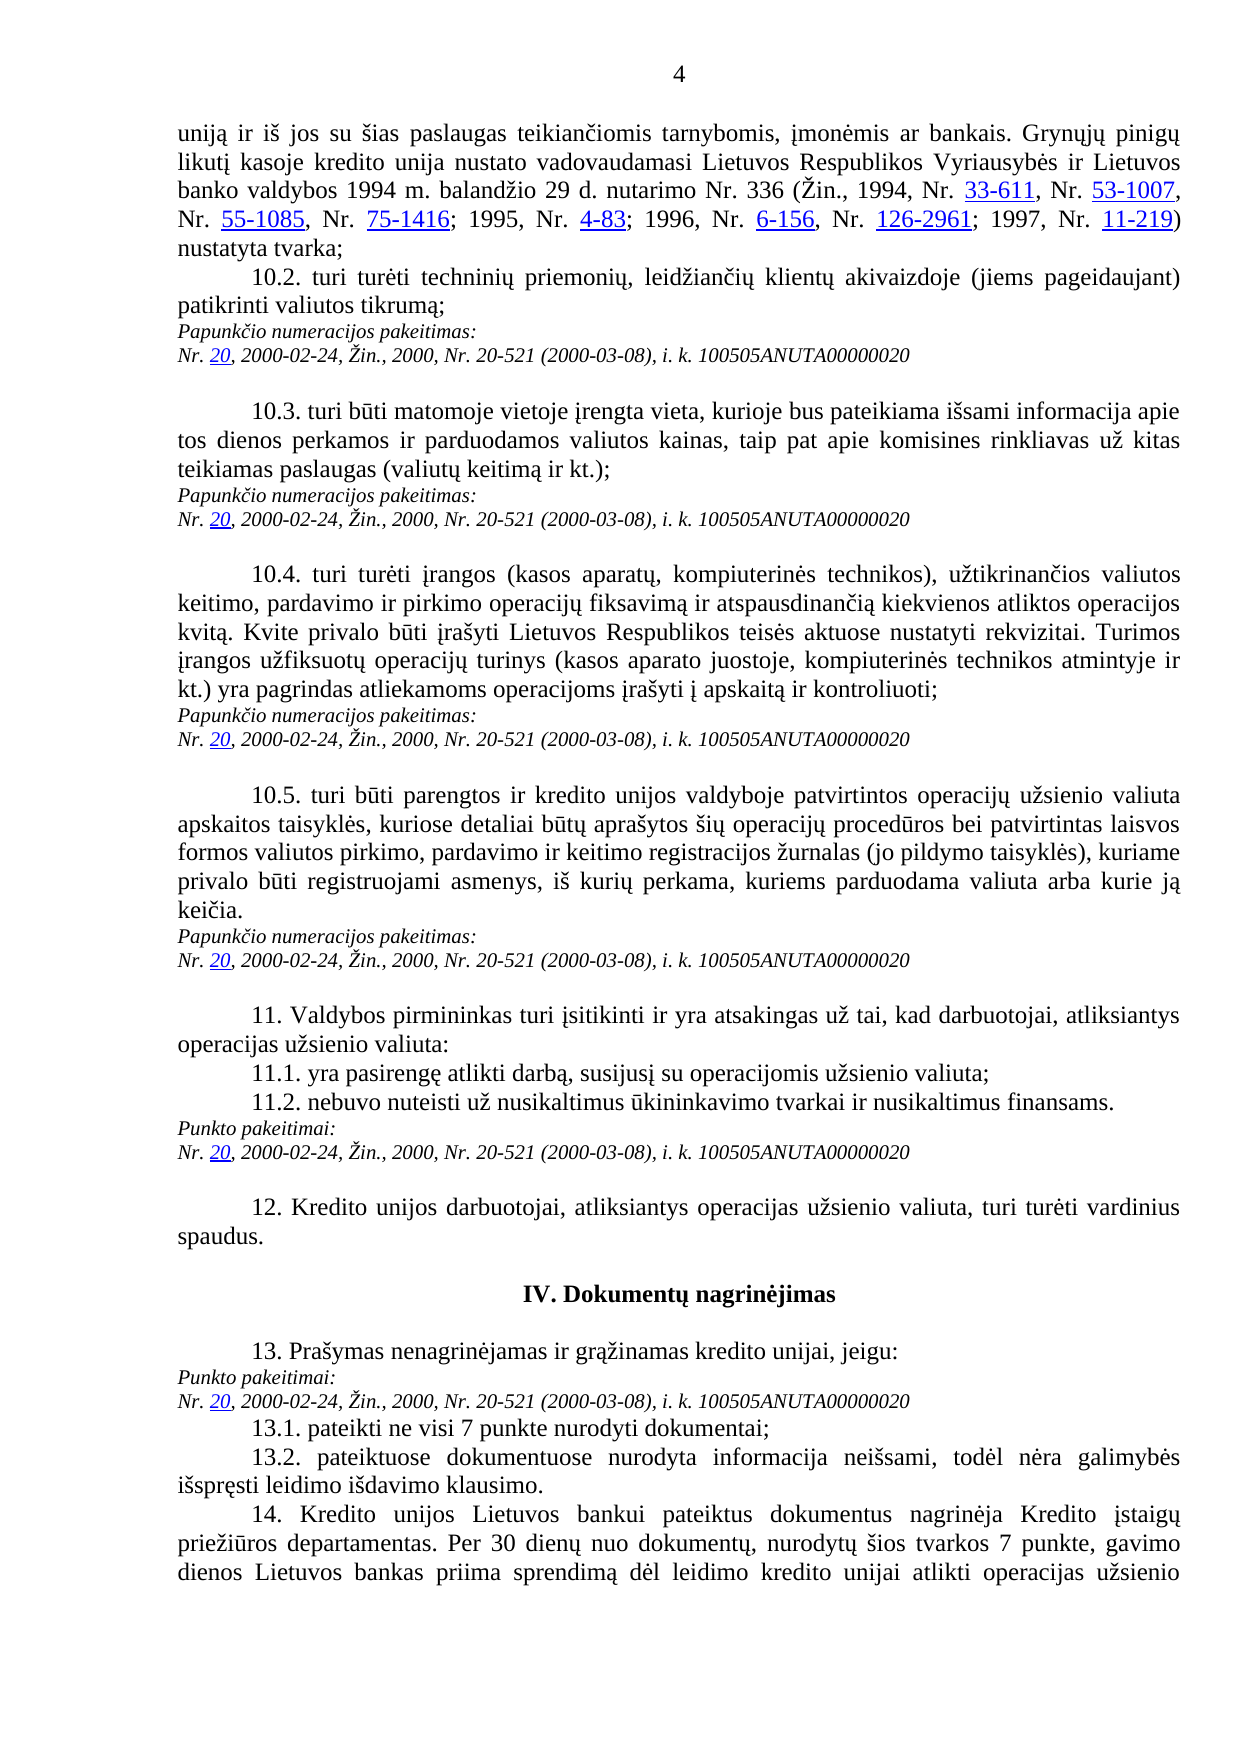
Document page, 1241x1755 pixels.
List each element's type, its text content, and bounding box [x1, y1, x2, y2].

text Papunkčio numeracijos pakeitimas: [177, 319, 1181, 343]
text IV. Dokumentų nagrinėjimas [177, 1279, 1181, 1307]
text 10.3. turi būti matomoje vietoje įrengta vieta, kurioje bus pateikiama išsami informacija apie tos dienos perkamos ir parduodamos valiutos kainas, taip pat apie komisines rinkliavas už kitas teikiamas paslaugas (valiutų keitimą ir kt.); [177, 396, 1181, 482]
text 10.2. turi turėti techninių priemonių, leidžiančių klientų akivaizdoje (jiems pageidaujant) patikrinti valiutos tikrumą; [177, 262, 1181, 319]
text 12. Kredito unijos darbuotojai, atliksiantys operacijas užsienio valiuta, turi turėti vardinius spaudus. [177, 1192, 1181, 1250]
text Punkto pakeitimai: [177, 1365, 1181, 1389]
text Papunkčio numeracijos pakeitimas: [177, 482, 1181, 507]
text 11.2. nebuvo nuteisti už nusikaltimus ūkininkavimo tvarkai ir nusikaltimus finansams. [177, 1087, 1181, 1116]
text Nr. 20, 2000-02-24, Žin., 2000, Nr. 20-521 (2000-03-08), i. k. 100505ANUTA00000020 [177, 1389, 1181, 1413]
text Papunkčio numeracijos pakeitimas: [177, 703, 1181, 727]
text 13.1. pateikti ne visi 7 punkte nurodyti dokumentai; [177, 1413, 1181, 1442]
text 10.4. turi turėti įrangos (kasos aparatų, kompiuterinės technikos), užtikrinančios valiutos keitimo, pardavimo ir pirkimo operacijų fiksavimą ir atspausdinančią kiekvienos atliktos operacijos kvitą. Kvite privalo būti įrašyti Lietuvos Respublikos teisės aktuose nustatyti rekvizitai. Turimos įrangos užfiksuotų operacijų turinys (kasos aparato juostoje, kompiuterinės technikos atmintyje ir kt.) yra pagrindas atliekamoms operacijoms įrašyti į apskaitą ir kontroliuoti; [177, 559, 1181, 703]
text 14. Kredito unijos Lietuvos bankui pateiktus dokumentus nagrinėja Kredito įstaigų priežiūros departamentas. Per 30 dienų nuo dokumentų, nurodytų šios tvarkos 7 punkte, gavimo dienos Lietuvos bankas priima sprendimą dėl leidimo kredito unijai atlikti operacijas užsienio [177, 1499, 1181, 1586]
text Nr. 20, 2000-02-24, Žin., 2000, Nr. 20-521 (2000-03-08), i. k. 100505ANUTA00000020 [177, 727, 1181, 751]
text 13. Prašymas nenagrinėjamas ir grąžinamas kredito unijai, jeigu: [177, 1336, 1181, 1365]
text 11.1. yra pasirengę atlikti darbą, susijusį su operacijomis užsienio valiuta; [177, 1058, 1181, 1087]
text Nr. 20, 2000-02-24, Žin., 2000, Nr. 20-521 (2000-03-08), i. k. 100505ANUTA00000020 [177, 948, 1181, 972]
text Papunkčio numeracijos pakeitimas: [177, 924, 1181, 948]
text Nr. 20, 2000-02-24, Žin., 2000, Nr. 20-521 (2000-03-08), i. k. 100505ANUTA00000020 [177, 343, 1181, 367]
text Nr. 20, 2000-02-24, Žin., 2000, Nr. 20-521 (2000-03-08), i. k. 100505ANUTA00000020 [177, 507, 1181, 531]
text 11. Valdybos pirmininkas turi įsitikinti ir yra atsakingas už tai, kad darbuotojai, atliksiantys operacijas užsienio valiuta: [177, 1001, 1181, 1058]
text 13.2. pateiktuose dokumentuose nurodyta informacija neišsami, todėl nėra galimybės išspręsti leidimo išdavimo klausimo. [177, 1442, 1181, 1499]
text Punkto pakeitimai: [177, 1116, 1181, 1140]
text Nr. 20, 2000-02-24, Žin., 2000, Nr. 20-521 (2000-03-08), i. k. 100505ANUTA00000020 [177, 1140, 1181, 1164]
text 10.5. turi būti parengtos ir kredito unijos valdyboje patvirtintos operacijų užsienio valiuta apskaitos taisyklės, kuriose detaliai būtų aprašytos šių operacijų procedūros bei patvirtintas laisvos formos valiutos pirkimo, pardavimo ir keitimo registracijos žurnalas (jo pildymo taisyklės), kuriame privalo būti registruojami asmenys, iš kurių perkama, kuriems parduodama valiuta arba kurie ją keičia. [177, 780, 1181, 924]
text uniją ir iš jos su šias paslaugas teikiančiomis tarnybomis, įmonėmis ar bankais. Grynųjų pinigų likutį kasoje kredito unija nustato vadovaudamasi Lietuvos Respublikos Vyriausybės ir Lietuvos banko valdybos 1994 m. balandžio 29 d. nutarimo Nr. 336 (Žin., 1994, Nr. 33-611, Nr. 53-1007, Nr. 55-1085, Nr. 75-1416; 1995, Nr. 4-83; 1996, Nr. 6-156, Nr. 126-2961; 1997, Nr. 11-219) nustatyta tvarka; [177, 118, 1181, 262]
